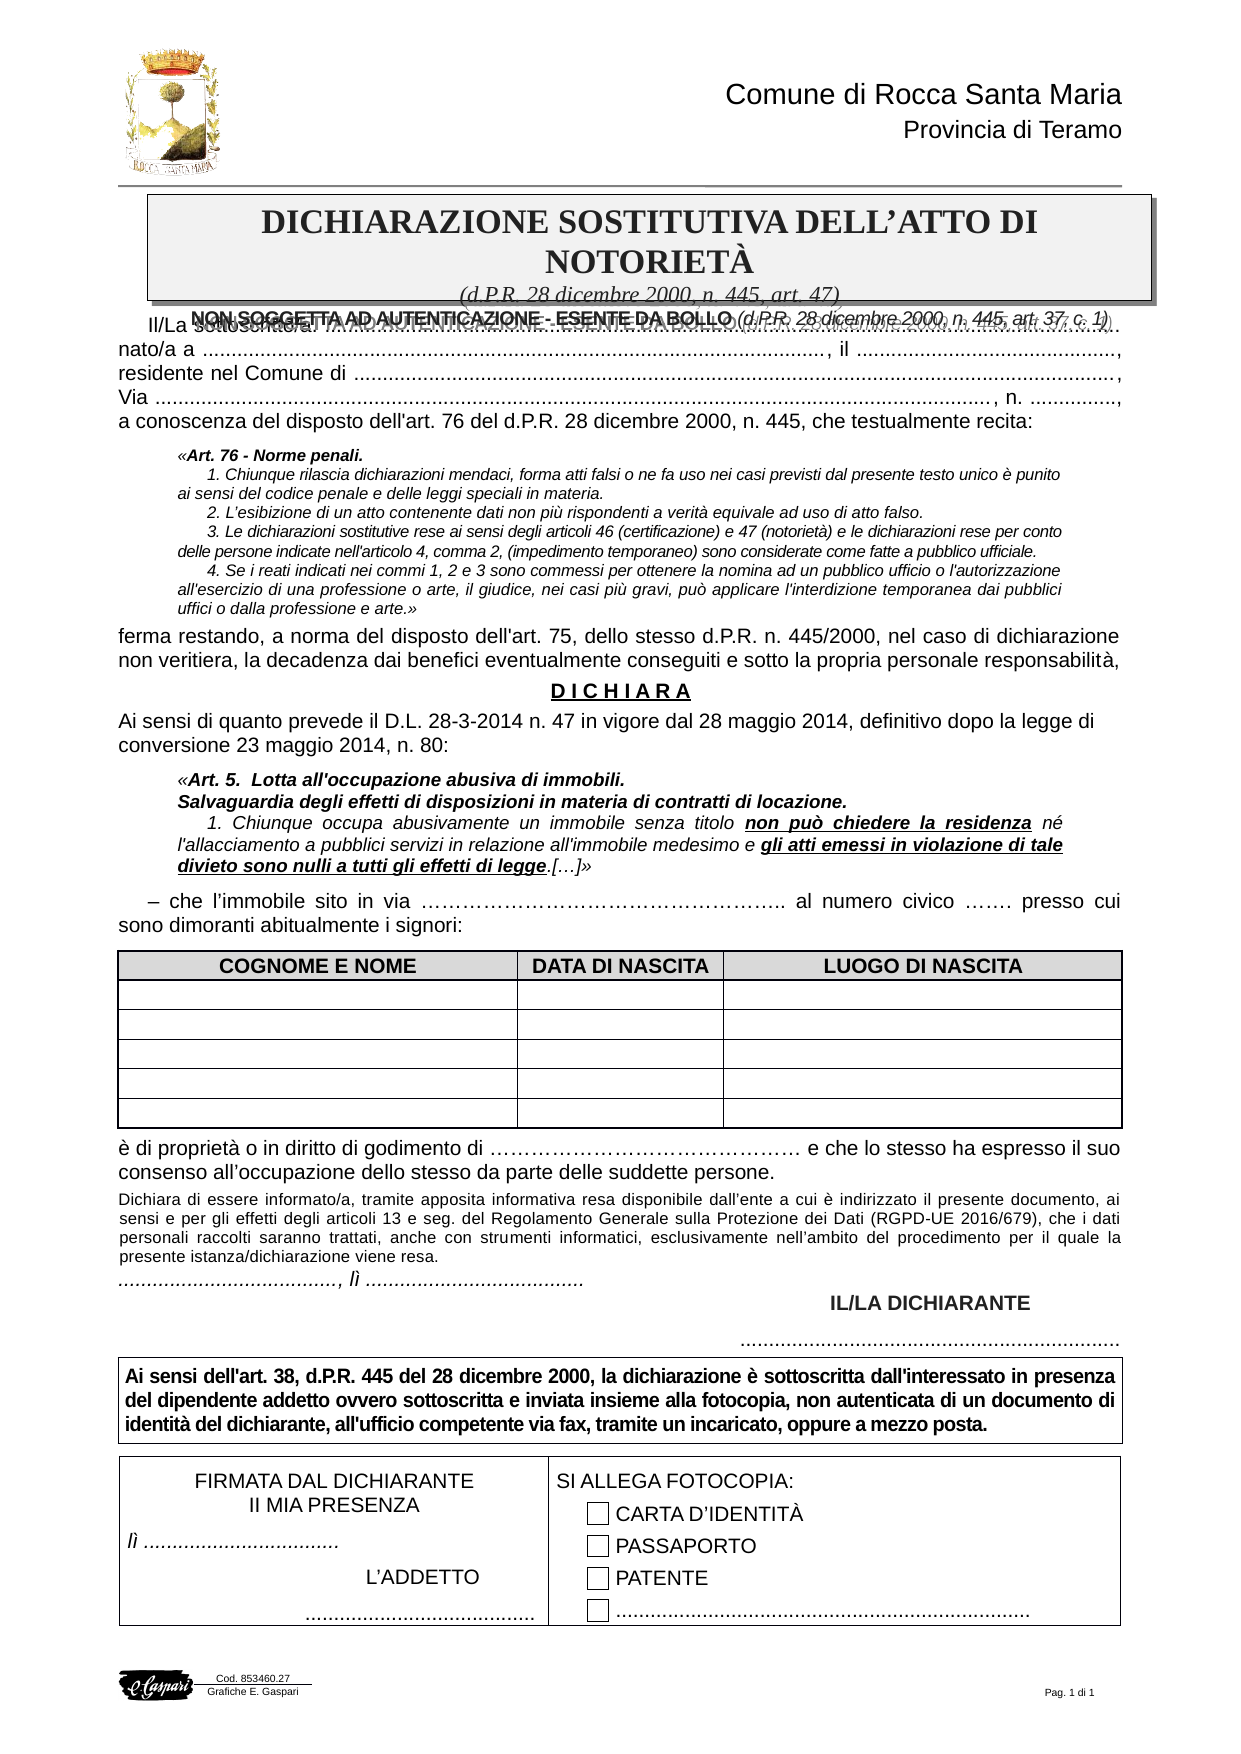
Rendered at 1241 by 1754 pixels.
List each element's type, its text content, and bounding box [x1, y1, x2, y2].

text D I C H I A R A [119, 678, 1122, 702]
table_cell [119, 981, 517, 1009]
table_cell [119, 1040, 517, 1068]
text 1. Chiunque rilascia dichiarazioni mendaci, forma atti falsi o ne fa uso nei casi previsti dal presente testo unico è punito ai sensi del codice penale e delle leggi speciali in materia. [177, 465, 1063, 503]
list 1. Chiunque occupa abusivamente un immobile senza titolo non può chiedere la residenza né l'allacciamento a pubblici servizi in relazione all'immobile medesimo e gli atti emessi in violazione di tale divieto sono nulli a tutti gli effetti di legge.[…]» [177, 812, 1063, 877]
table_header Ai sensi dell'art. 38, d.P.R. 445 del 28 dicembre 2000, la dichiarazione è sottoscritta dall'interessato in presenza del dipendente addetto ovvero sottoscritta e inviata insieme alla fotocopia, non autenticata di un documento di identità del dichiarante, all'ufficio competente via fax, tramite un incaricato, oppure a mezzo posta. [119, 1358, 1122, 1442]
table_cell [518, 1069, 723, 1098]
text Provincia di Teramo [224, 115, 1122, 144]
text «Art. 5. Lotta all'occupazione abusiva di immobili. [177, 769, 1063, 791]
text ferma restando, a norma del disposto dell'art. 75, dello stesso d.P.R. n. 445/2000, nel caso di dichiarazione non veritiera, la decadenza dai benefici eventualmente conseguiti e sotto la propria personale responsabilità, [118, 624, 1122, 672]
text Ai sensi di quanto prevede il D.L. 28-3-2014 n. 47 in vigore dal 28 maggio 2014, definitivo dopo la legge di conversione 23 maggio 2014, n. 80: [118, 709, 1122, 757]
table_cell [518, 981, 723, 1009]
table_header COGNOME E NOME [119, 952, 517, 979]
table_cell [119, 1099, 517, 1127]
table_cell [724, 1040, 1121, 1068]
picture [122, 46, 224, 178]
table_cell [518, 1099, 723, 1127]
table_header FIRMATA DAL DICHIARANTE II MIA PRESENZA lì .................................. L’ADDETTO ........................................ [120, 1457, 548, 1625]
text ......................................, lì ...................................... [118, 1266, 1122, 1290]
text 2. L’esibizione di un atto contenente dati non più rispondenti a verità equivale ad uso di atto falso. [177, 503, 1063, 522]
table_cell [119, 1010, 517, 1038]
table_cell [724, 1010, 1121, 1038]
text Comune di Rocca Santa Maria [224, 77, 1122, 110]
text .................................................................. [738, 1327, 1122, 1351]
text IL/LA DICHIARANTE [738, 1290, 1122, 1314]
picture [118, 1669, 194, 1701]
table_cell [119, 1069, 517, 1098]
table_header LUOGO DI NASCITA [724, 952, 1121, 979]
text 4. Se i reati indicati nei commi 1, 2 e 3 sono commessi per ottenere la nomina ad un pubblico ufficio o l'autorizzazione all'esercizio di una professione o arte, il giudice, nei casi più gravi, può applicare l'interdizione temporanea dai pubblici uffici o dalla professione e arte.» [177, 561, 1063, 618]
text è di proprietà o in diritto di godimento di ……………………………………… e che lo stesso ha espresso il suo consenso all’occupazione dello stesso da parte delle suddette persone. [118, 1136, 1122, 1183]
text Il/La sottoscritto/a. .......................................................................................................................................... nato/a a ............................................................................................................, il ............................................., residente nel Comune di ...................................................................................................................................., Via ................................................................................................................................................., n. ..............., a conoscenza del disposto dell'art. 76 del d.P.R. 28 dicembre 2000, n. 445, che testualmente recita: [118, 313, 1122, 433]
table_header SI ALLEGA FOTOCOPIA: CARTA D’IDENTITÀ PASSAPORTO PATENTE ........................................................................ [549, 1457, 1120, 1625]
table_cell [724, 1069, 1121, 1098]
text Salvaguardia degli effetti di disposizioni in materia di contratti di locazione. [177, 791, 1063, 812]
table_cell [518, 1040, 723, 1068]
table_cell [724, 981, 1121, 1009]
table_cell [518, 1010, 723, 1038]
text – che l’immobile sito in via …………………………………………….. al numero civico ……. presso cui sono dimoranti abitualmente i signori: [118, 889, 1122, 937]
table_cell [724, 1099, 1121, 1127]
table_header DATA DI NASCITA [518, 952, 723, 979]
text «Art. 76 - Norme penali. [177, 446, 1063, 465]
text Dichiara di essere informato/a, tramite apposita informativa resa disponibile dall’ente a cui è indirizzato il presente documento, ai sensi e per gli effetti degli articoli 13 e seg. del Regolamento Generale sulla Protezione dei Dati (RGPD-UE 2016/679), che i dati personali raccolti saranno trattati, anche con strumenti informatici, esclusivamente nell’ambito del procedimento per il quale la presente istanza/dichiarazione viene resa. [118, 1190, 1122, 1266]
text 3. Le dichiarazioni sostitutive rese ai sensi degli articoli 46 (certificazione) e 47 (notorietà) e le dichiarazioni rese per conto delle persone indicate nell'articolo 4, comma 2, (impedimento temporaneo) sono considerate come fatte a pubblico ufficiale. [177, 522, 1063, 561]
